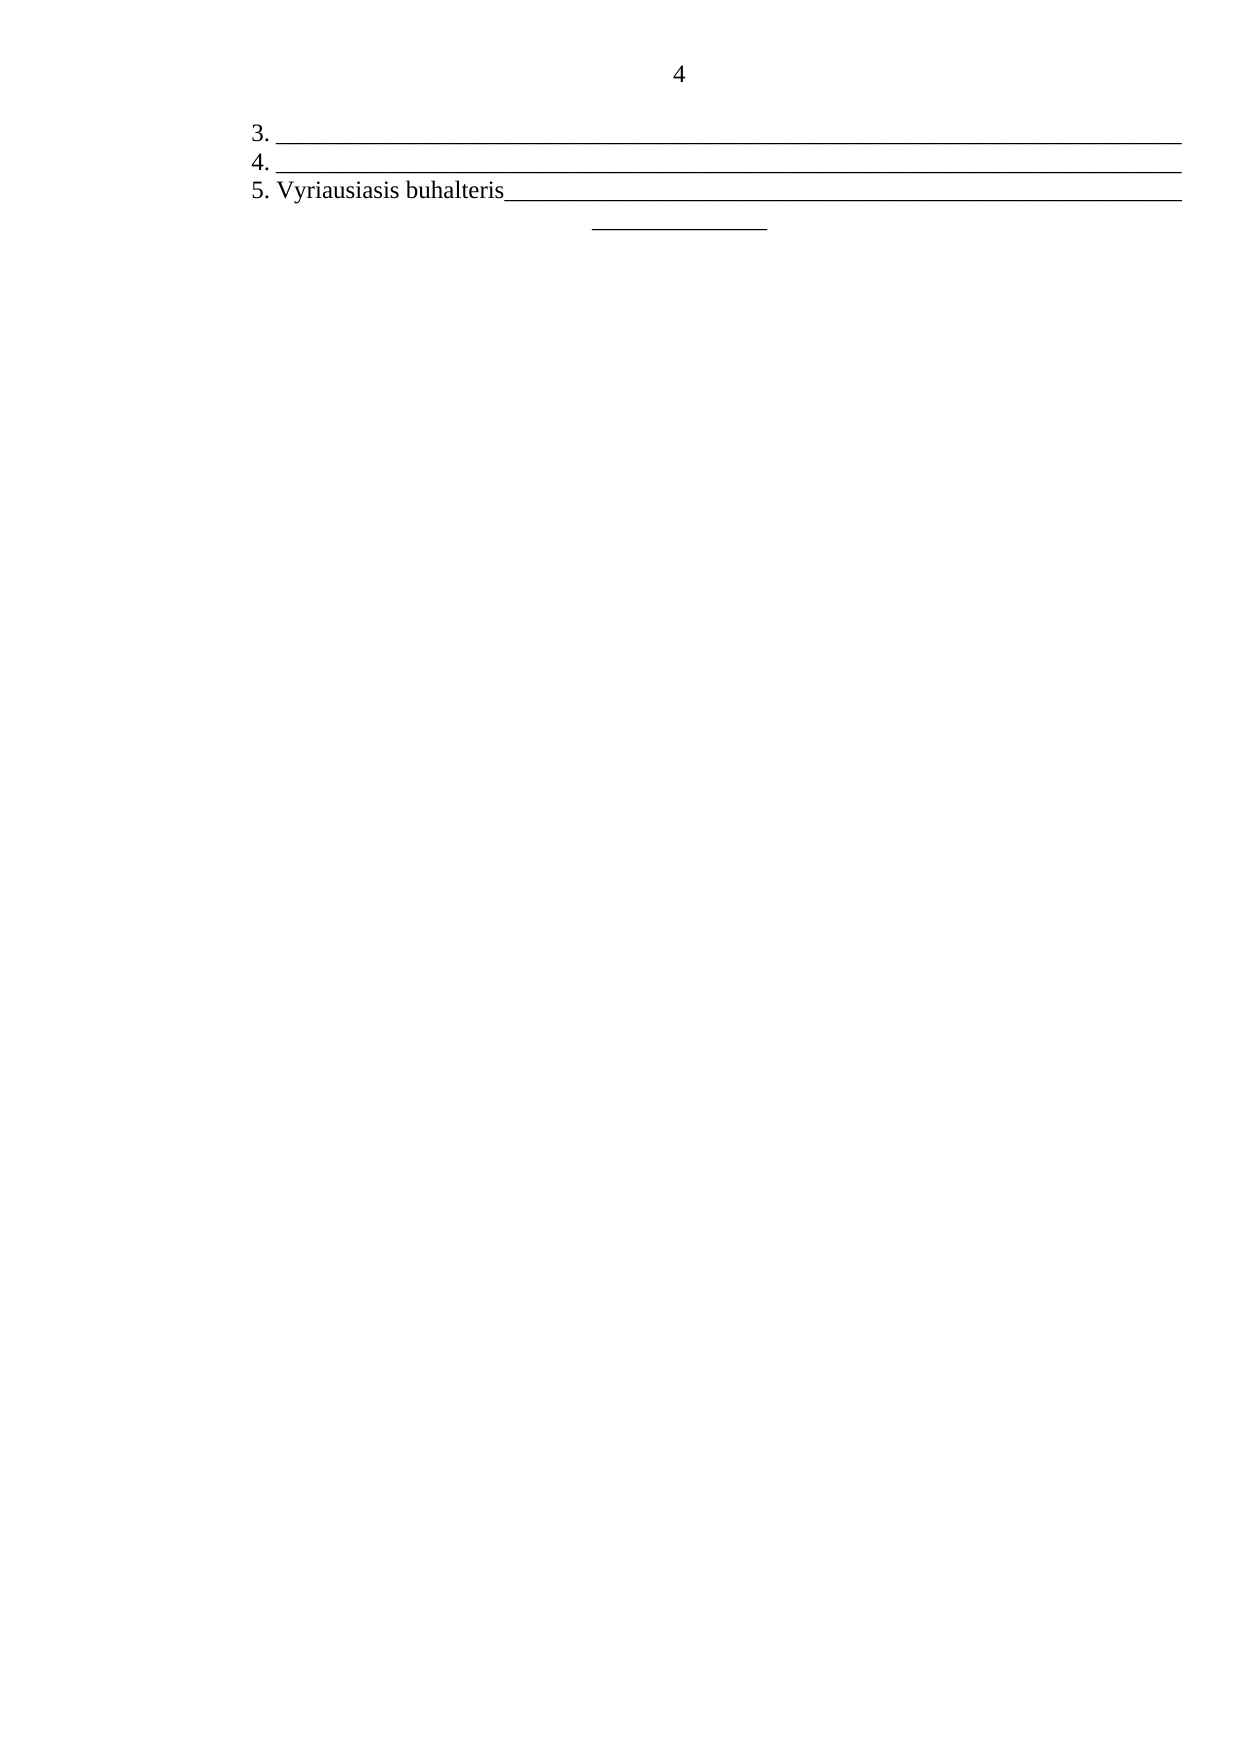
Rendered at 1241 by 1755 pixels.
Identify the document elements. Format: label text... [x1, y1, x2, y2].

text 4. [177, 147, 1181, 176]
text 3. [177, 118, 1181, 147]
text 5. Vyriausiasis buhalteris [177, 176, 1181, 204]
text ______________ [177, 204, 1181, 233]
